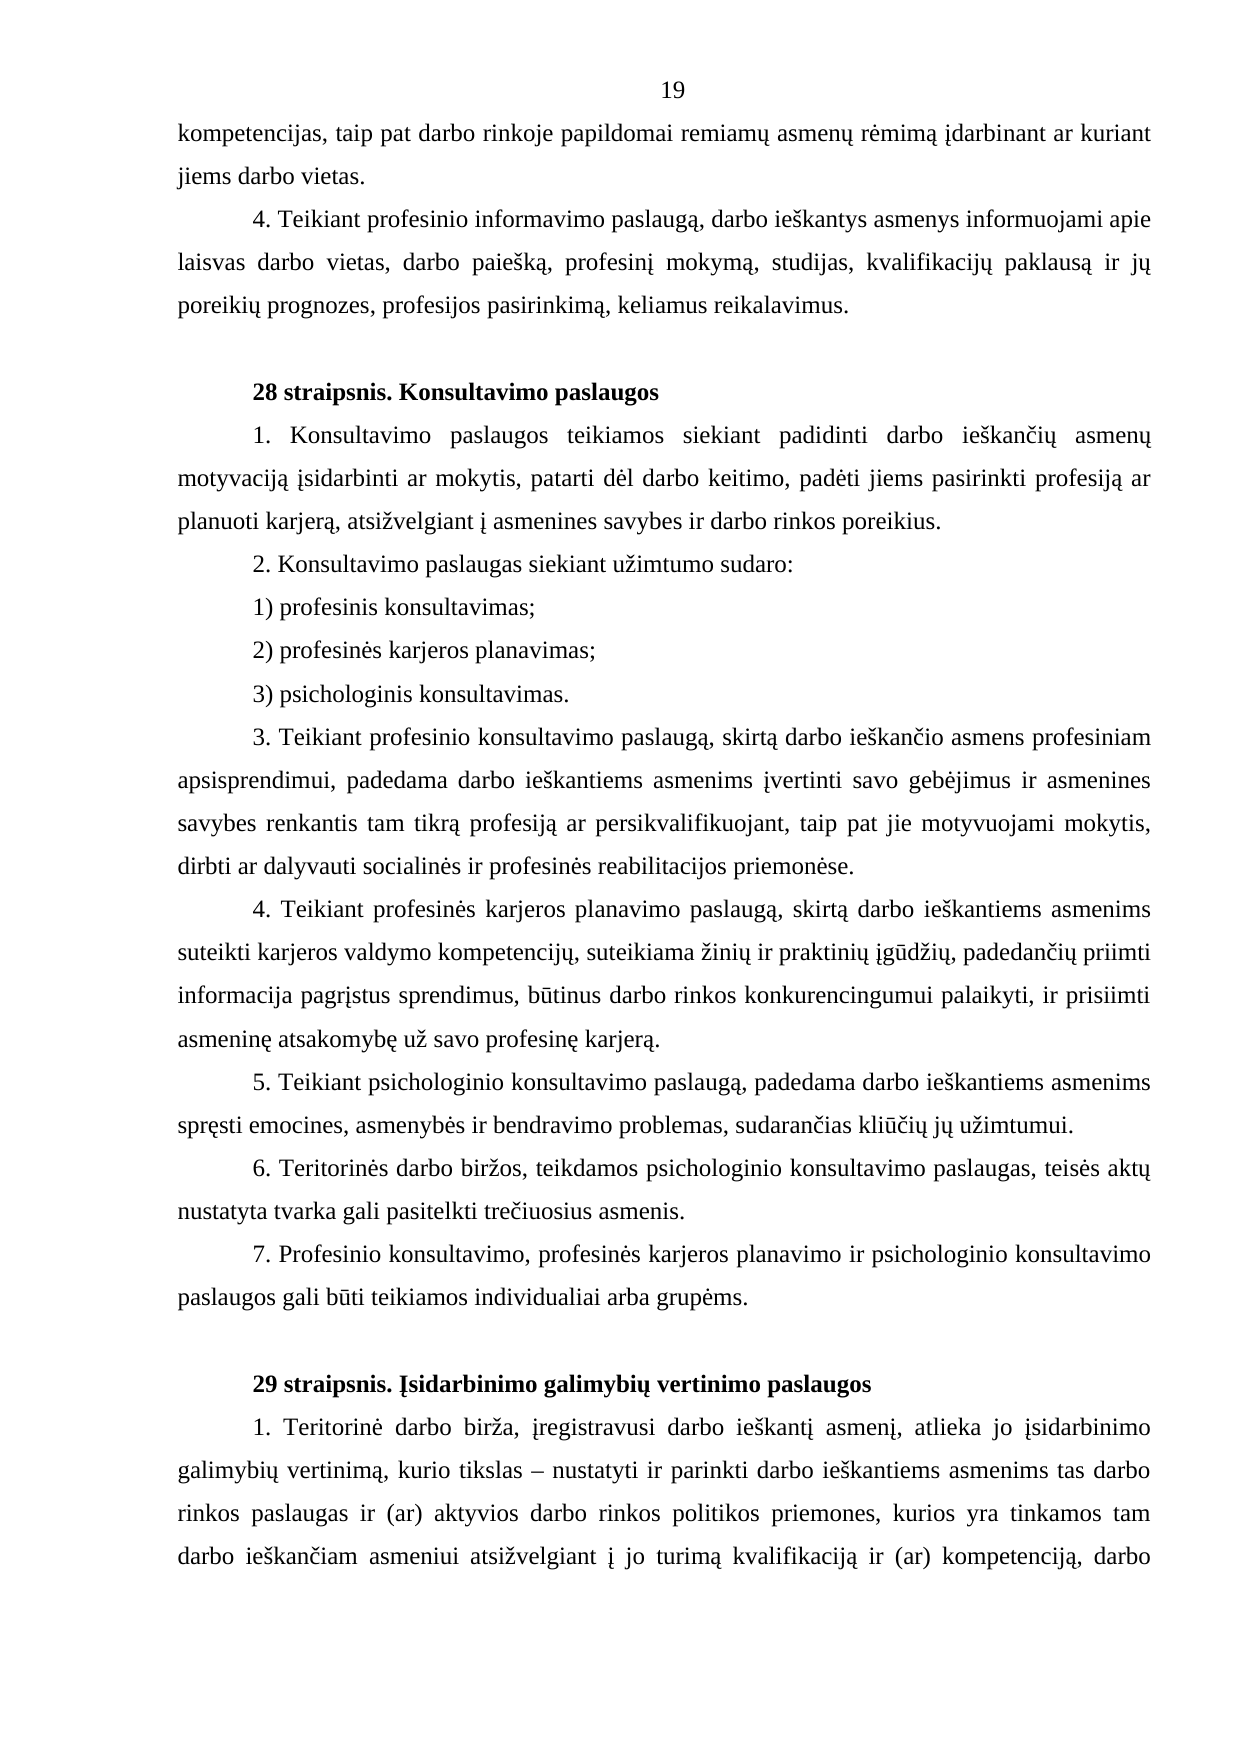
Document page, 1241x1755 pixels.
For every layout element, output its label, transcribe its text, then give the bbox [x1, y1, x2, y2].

text 1. Konsultavimo paslaugos teikiamos siekiant padidinti darbo ieškančių asmenų motyvaciją įsidarbinti ar mokytis, patarti dėl darbo keitimo, padėti jiems pasirinkti profesiją ar planuoti karjerą, atsižvelgiant į asmenines savybes ir darbo rinkos poreikius. [177, 420, 1152, 535]
text 3) psichologinis konsultavimas. [177, 679, 1152, 707]
text 5. Teikiant psichologinio konsultavimo paslaugą, padedama darbo ieškantiems asmenims spręsti emocines, asmenybės ir bendravimo problemas, sudarančias kliūčių jų užimtumui. [177, 1067, 1152, 1139]
text 3. Teikiant profesinio konsultavimo paslaugą, skirtą darbo ieškančio asmens profesiniam apsisprendimui, padedama darbo ieškantiems asmenims įvertinti savo gebėjimus ir asmenines savybes renkantis tam tikrą profesiją ar persikvalifikuojant, taip pat jie motyvuojami mokytis, dirbti ar dalyvauti socialinės ir profesinės reabilitacijos priemonėse. [177, 722, 1152, 880]
text 2. Konsultavimo paslaugas siekiant užimtumo sudaro: [177, 549, 1152, 578]
text 4. Teikiant profesinio informavimo paslaugą, darbo ieškantys asmenys informuojami apie laisvas darbo vietas, darbo paiešką, profesinį mokymą, studijas, kvalifikacijų paklausą ir jų poreikių prognozes, profesijos pasirinkimą, keliamus reikalavimus. [177, 204, 1152, 319]
text 29 straipsnis. Įsidarbinimo galimybių vertinimo paslaugos [177, 1369, 1152, 1397]
text 7. Profesinio konsultavimo, profesinės karjeros planavimo ir psichologinio konsultavimo paslaugos gali būti teikiamos individualiai arba grupėms. [177, 1239, 1152, 1311]
text 6. Teritorinės darbo biržos, teikdamos psichologinio konsultavimo paslaugas, teisės aktų nustatyta tvarka gali pasitelkti trečiuosius asmenis. [177, 1153, 1152, 1225]
text 1. Teritorinė darbo birža, įregistravusi darbo ieškantį asmenį, atlieka jo įsidarbinimo galimybių vertinimą, kurio tikslas – nustatyti ir parinkti darbo ieškantiems asmenims tas darbo rinkos paslaugas ir (ar) aktyvios darbo rinkos politikos priemones, kurios yra tinkamos tam darbo ieškančiam asmeniui atsižvelgiant į jo turimą kvalifikaciją ir (ar) kompetenciją, darbo [177, 1412, 1152, 1570]
text 4. Teikiant profesinės karjeros planavimo paslaugą, skirtą darbo ieškantiems asmenims suteikti karjeros valdymo kompetencijų, suteikiama žinių ir praktinių įgūdžių, padedančių priimti informacija pagrįstus sprendimus, būtinus darbo rinkos konkurencingumui palaikyti, ir prisiimti asmeninę atsakomybę už savo profesinę karjerą. [177, 894, 1152, 1052]
text kompetencijas, taip pat darbo rinkoje papildomai remiamų asmenų rėmimą įdarbinant ar kuriant jiems darbo vietas. [177, 118, 1152, 190]
text 28 straipsnis. Konsultavimo paslaugos [177, 377, 1152, 406]
text 1) profesinis konsultavimas; [177, 592, 1152, 621]
text 2) profesinės karjeros planavimas; [177, 636, 1152, 664]
